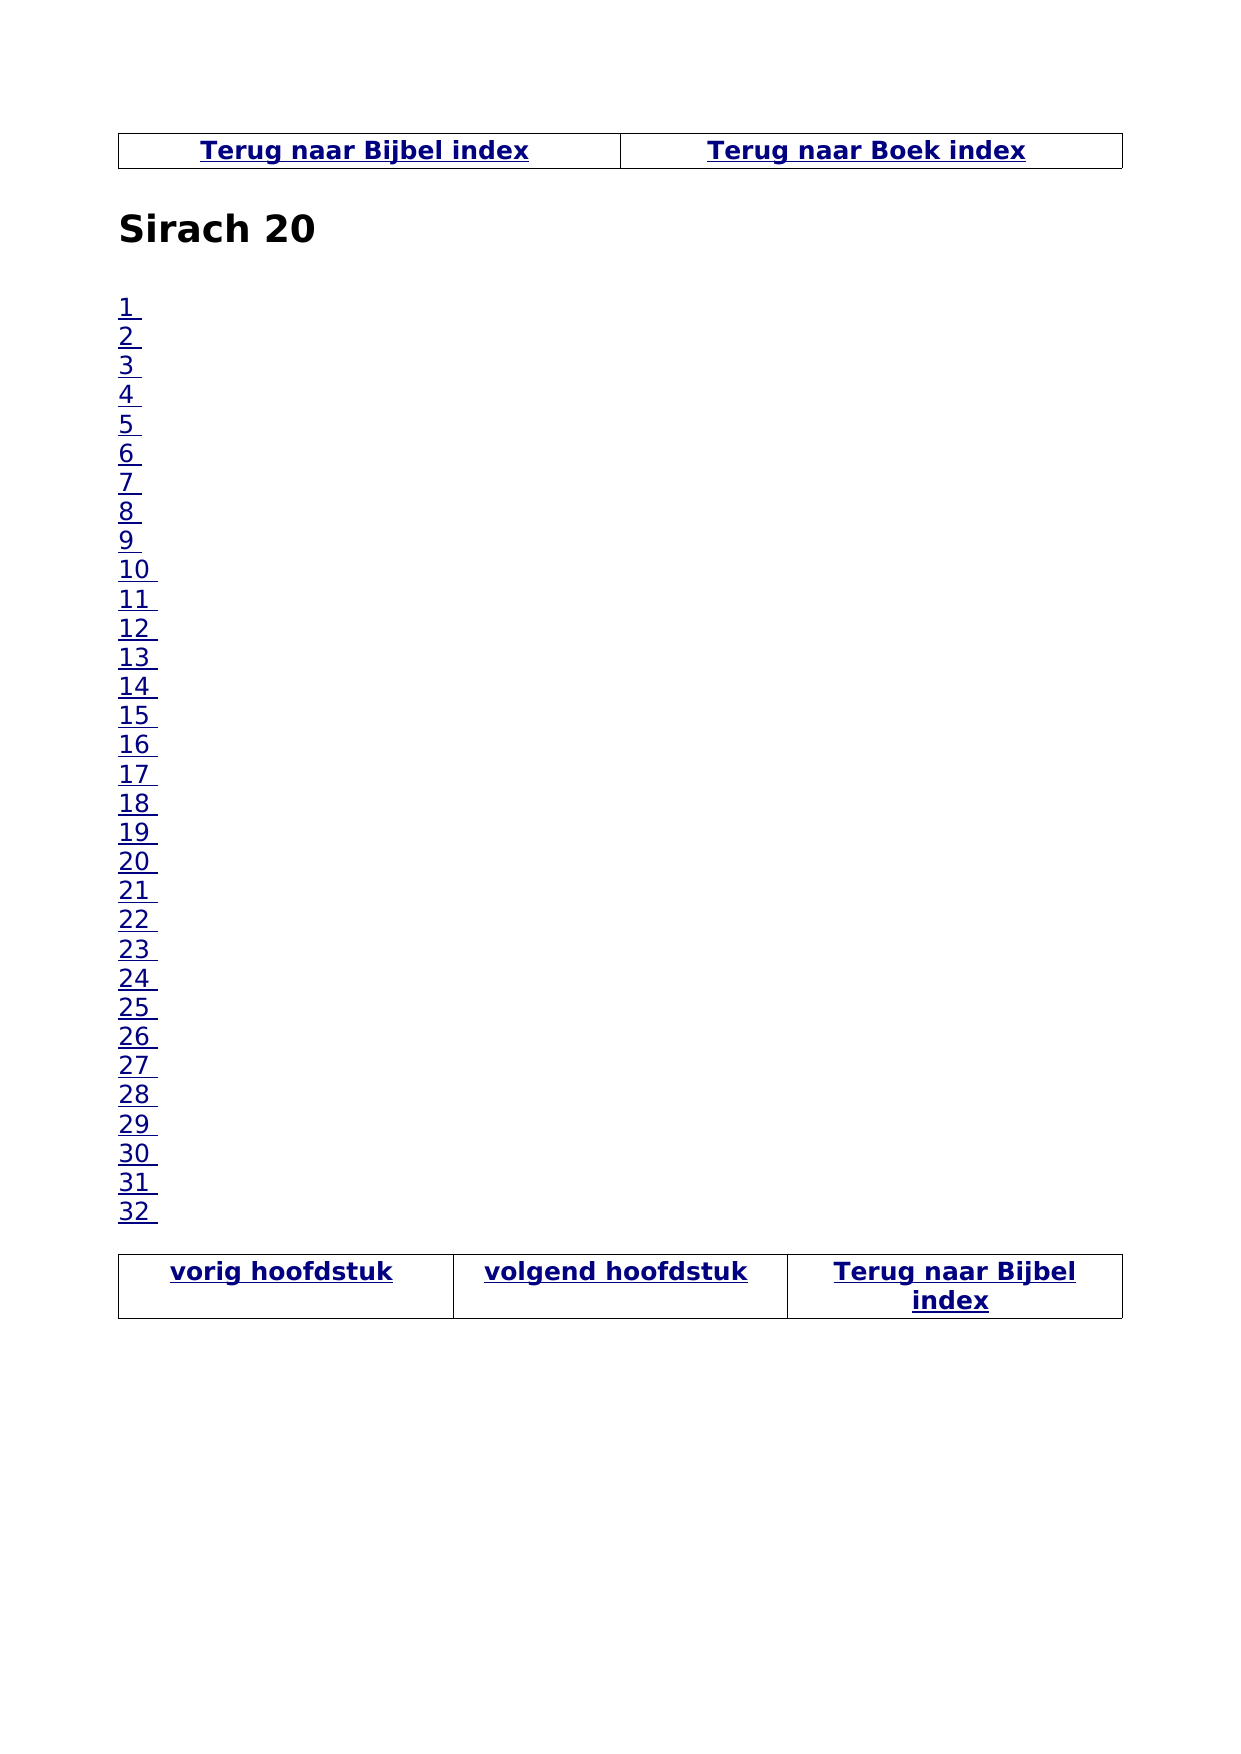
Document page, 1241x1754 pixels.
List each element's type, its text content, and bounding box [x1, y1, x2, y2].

text 1 2 3 4 5 6 7 8 9 10 11 12 13 14 15 16 17 18 19 20 21 22 23 24 25 26 27 28 29 30 31 32 [118, 264, 1122, 1227]
table_header volgend hoofdstuk [454, 1255, 787, 1318]
table_header Terug naar Bijbel index [788, 1255, 1122, 1318]
table_header Terug naar Boek index [621, 134, 1122, 168]
table_header Terug naar Bijbel index [119, 134, 620, 168]
table_header vorig hoofdstuk [119, 1255, 453, 1318]
subtitle Sirach 20 [118, 208, 1122, 252]
